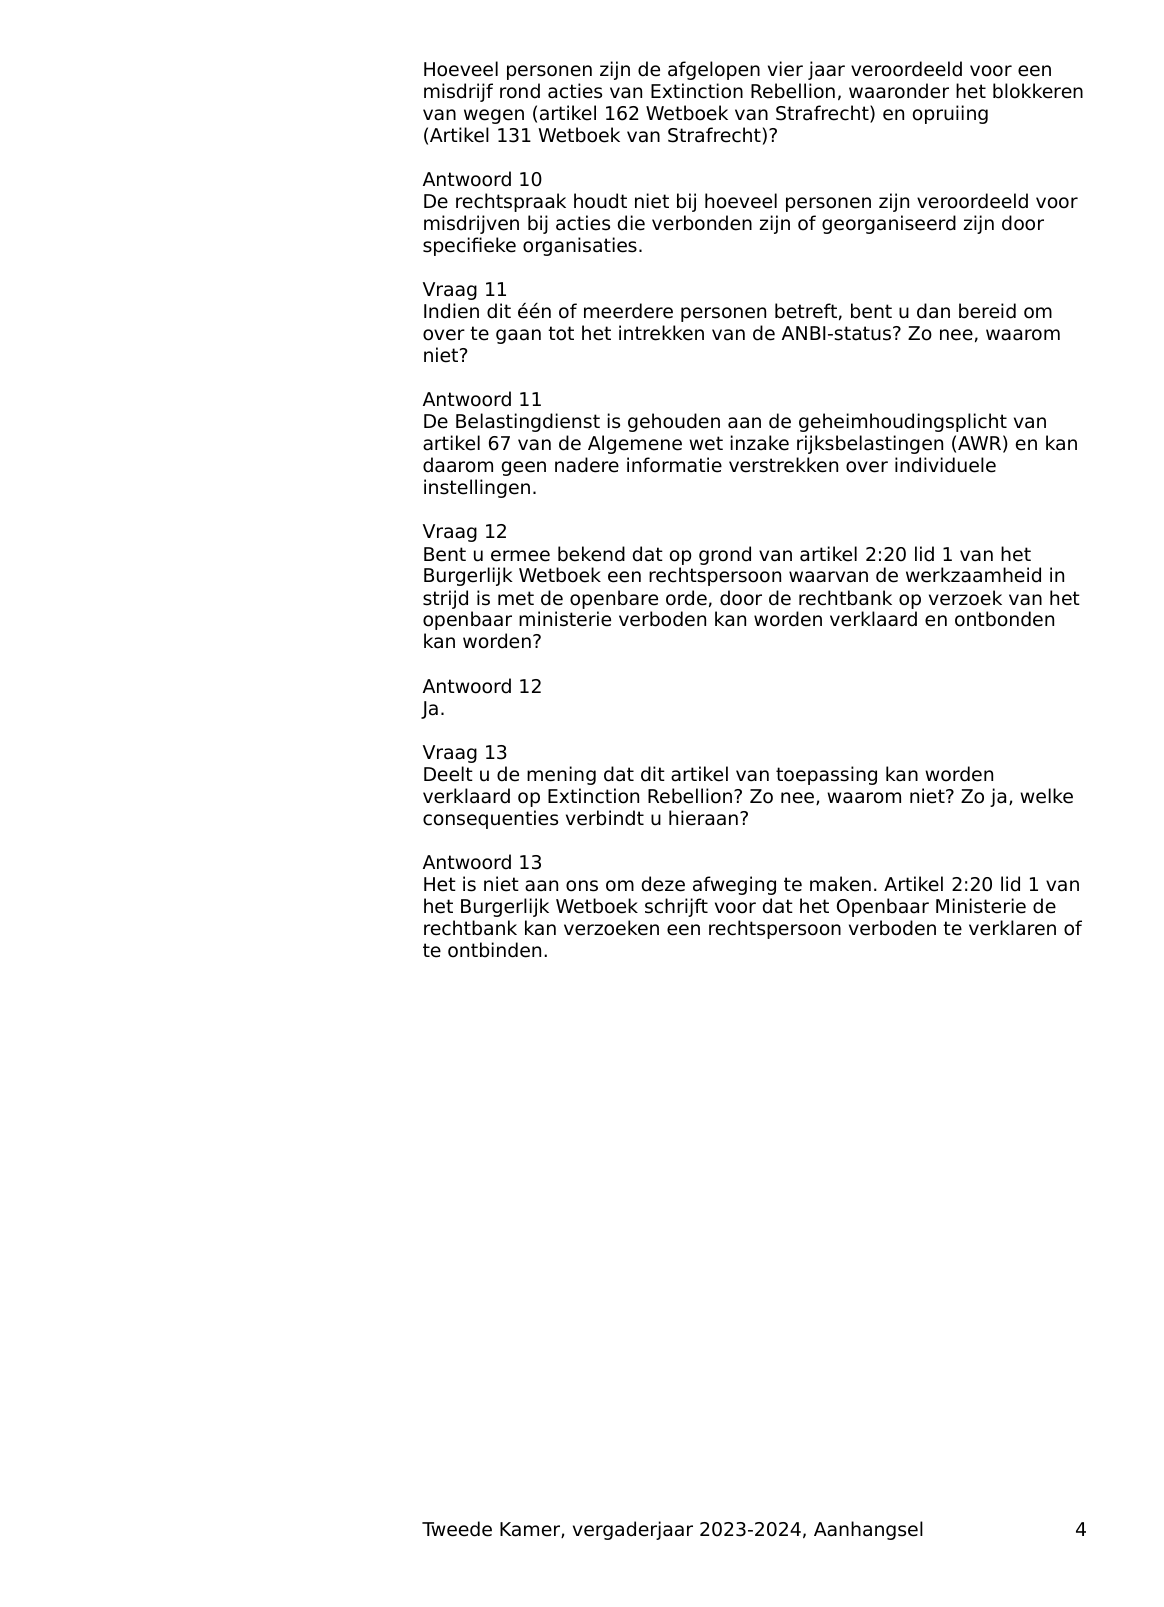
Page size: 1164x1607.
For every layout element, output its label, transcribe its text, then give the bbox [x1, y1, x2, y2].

text Ja. [422, 697, 1087, 719]
text Het is niet aan ons om deze afweging te maken. Artikel 2:20 lid 1 van het Burgerlijk Wetboek schrijft voor dat het Openbaar Ministerie de rechtbank kan verzoeken een rechtspersoon verboden te verklaren of te ontbinden. [422, 874, 1087, 962]
text Vraag 13 [422, 742, 1087, 764]
text Antwoord 10 [422, 169, 1087, 191]
text Antwoord 13 [422, 852, 1087, 874]
text Indien dit één of meerdere personen betreft, bent u dan bereid om over te gaan tot het intrekken van de ANBI-status? Zo nee, waarom niet? [422, 301, 1087, 367]
text Hoeveel personen zijn de afgelopen vier jaar veroordeeld voor een misdrijf rond acties van Extinction Rebellion, waaronder het blokkeren van wegen (artikel 162 Wetboek van Strafrecht) en opruiing (Artikel 131 Wetboek van Strafrecht)? [422, 59, 1087, 147]
text Vraag 12 [422, 521, 1087, 543]
text Antwoord 11 [422, 389, 1087, 411]
text Vraag 11 [422, 279, 1087, 301]
text Deelt u de mening dat dit artikel van toepassing kan worden verklaard op Extinction Rebellion? Zo nee, waarom niet? Zo ja, welke consequenties verbindt u hieraan? [422, 764, 1087, 829]
text De Belastingdienst is gehouden aan de geheimhoudingsplicht van artikel 67 van de Algemene wet inzake rijksbelastingen (AWR) en kan daarom geen nadere informatie verstrekken over individuele instellingen. [422, 411, 1087, 499]
text Antwoord 12 [422, 676, 1087, 697]
text De rechtspraak houdt niet bij hoeveel personen zijn veroordeeld voor misdrijven bij acties die verbonden zijn of georganiseerd zijn door specifieke organisaties. [422, 191, 1087, 257]
text Bent u ermee bekend dat op grond van artikel 2:20 lid 1 van het Burgerlijk Wetboek een rechtspersoon waarvan de werkzaamheid in strijd is met de openbare orde, door de rechtbank op verzoek van het openbaar ministerie verboden kan worden verklaard en ontbonden kan worden? [422, 543, 1087, 653]
